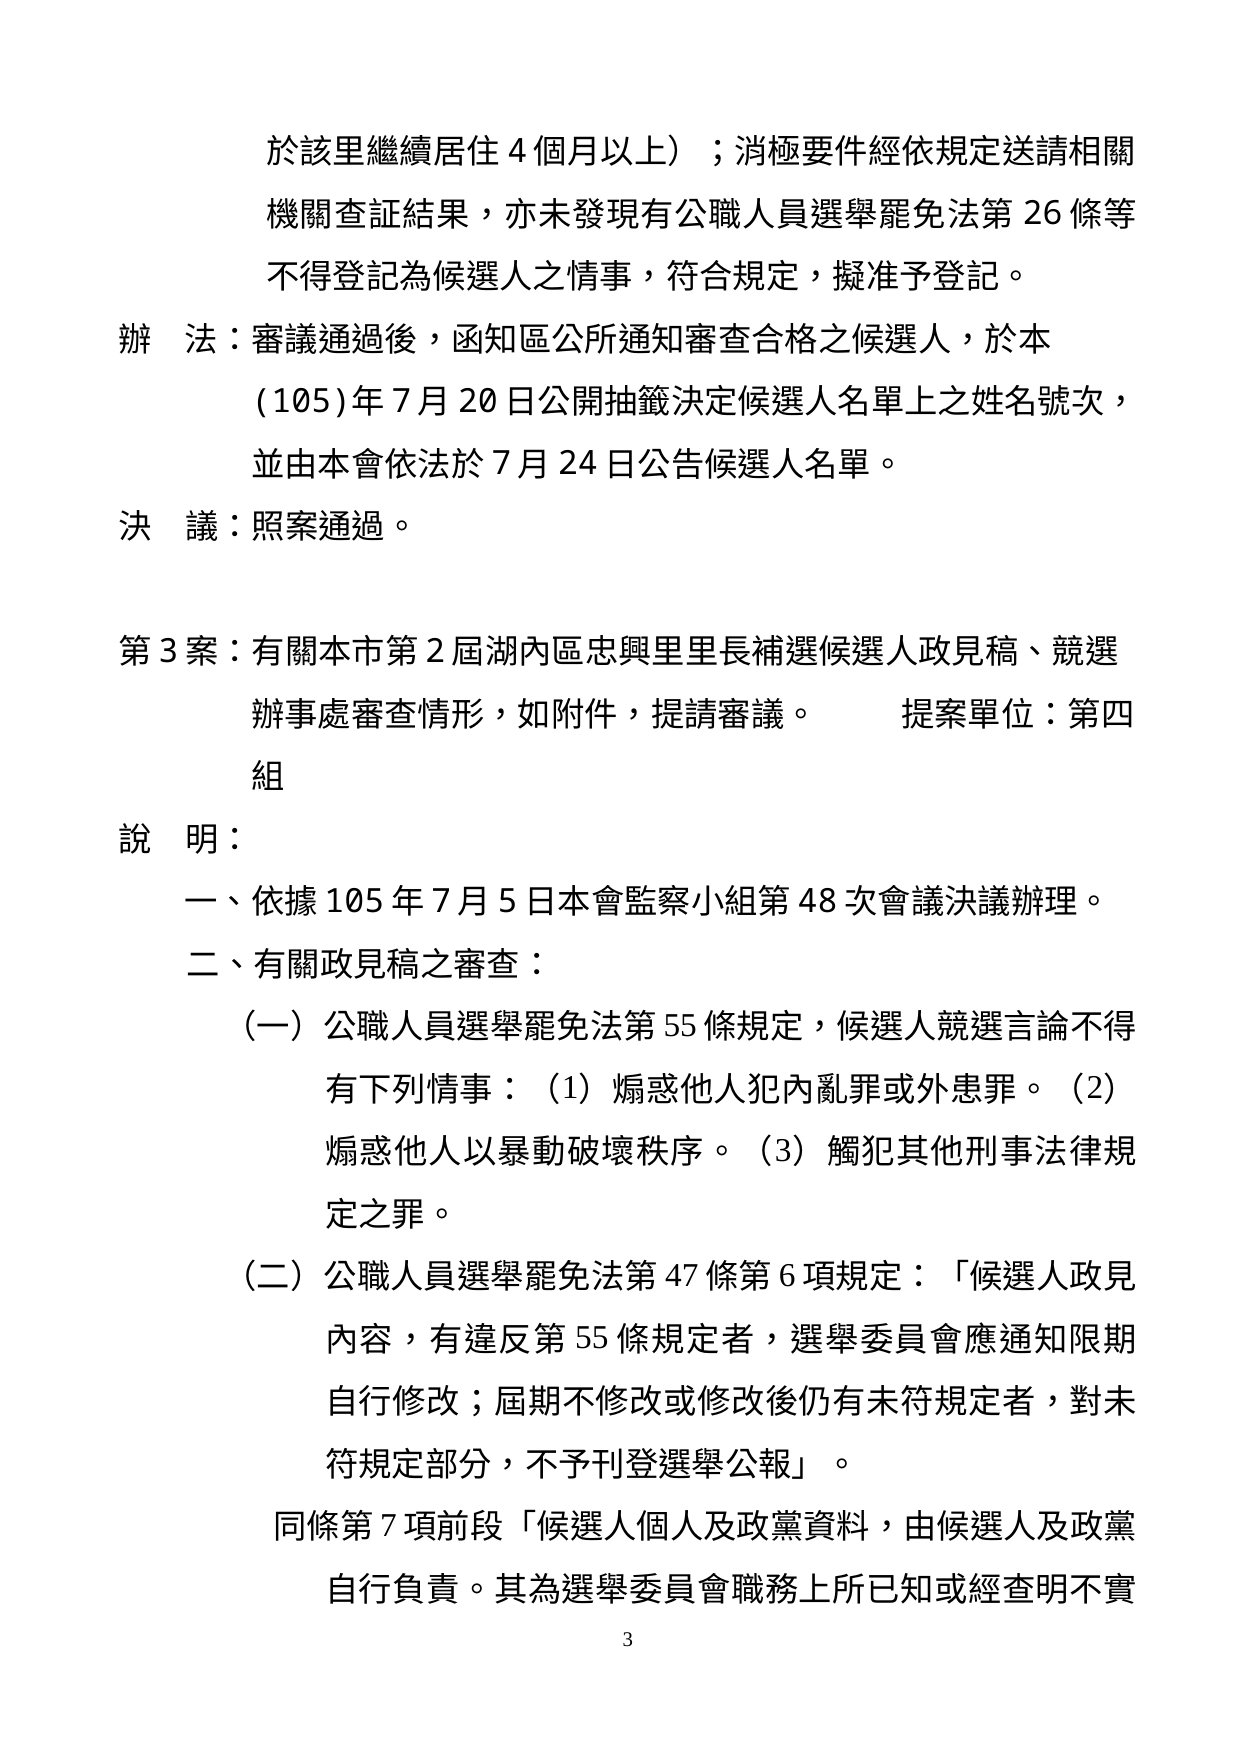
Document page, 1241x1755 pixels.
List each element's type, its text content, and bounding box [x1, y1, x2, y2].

text 說 明： [118, 795, 1137, 858]
text （一）公職人員選舉罷免法第55條規定，候選人競選言論不得有下列情事：（1）煽惑他人犯內亂罪或外患罪。（2）煽惑他人以暴動破壞秩序。（3）觸犯其他刑事法律規定之罪。 [223, 983, 1137, 1233]
text 決 議：照案通過。 [118, 483, 1137, 545]
text （二）公職人員選舉罷免法第47條第6項規定：「候選人政見內容，有違反第55條規定者，選舉委員會應通知限期自行修改；屆期不修改或修改後仍有未符規定者，對未符規定部分，不予刊登選舉公報」。 [223, 1233, 1137, 1483]
text 辦 法：審議通過後，函知區公所通知審查合格之候選人，於本(105)年7月20日公開抽籤決定候選人名單上之姓名號次，並由本會依法於7月24日公告候選人名單。 [118, 295, 1137, 483]
text 於該里繼續居住4個月以上）；消極要件經依規定送請相關機關查証結果，亦未發現有公職人員選舉罷免法第26條等不得登記為候選人之情事，符合規定，擬准予登記。 [191, 108, 1137, 295]
text 同條第7項前段「候選人個人及政黨資料，由候選人及政黨自行負責。其為選舉委員會職務上所已知或經查明不實 [223, 1483, 1137, 1608]
text 二、有關政見稿之審查： [170, 920, 1137, 983]
text 一、依據105年7月5日本會監察小組第48次會議決議辦理。 [184, 858, 1137, 920]
text 第3案：有關本市第2屆湖內區忠興里里長補選候選人政見稿、競選辦事處審查情形，如附件，提請審議。 提案單位：第四組 [118, 608, 1137, 795]
